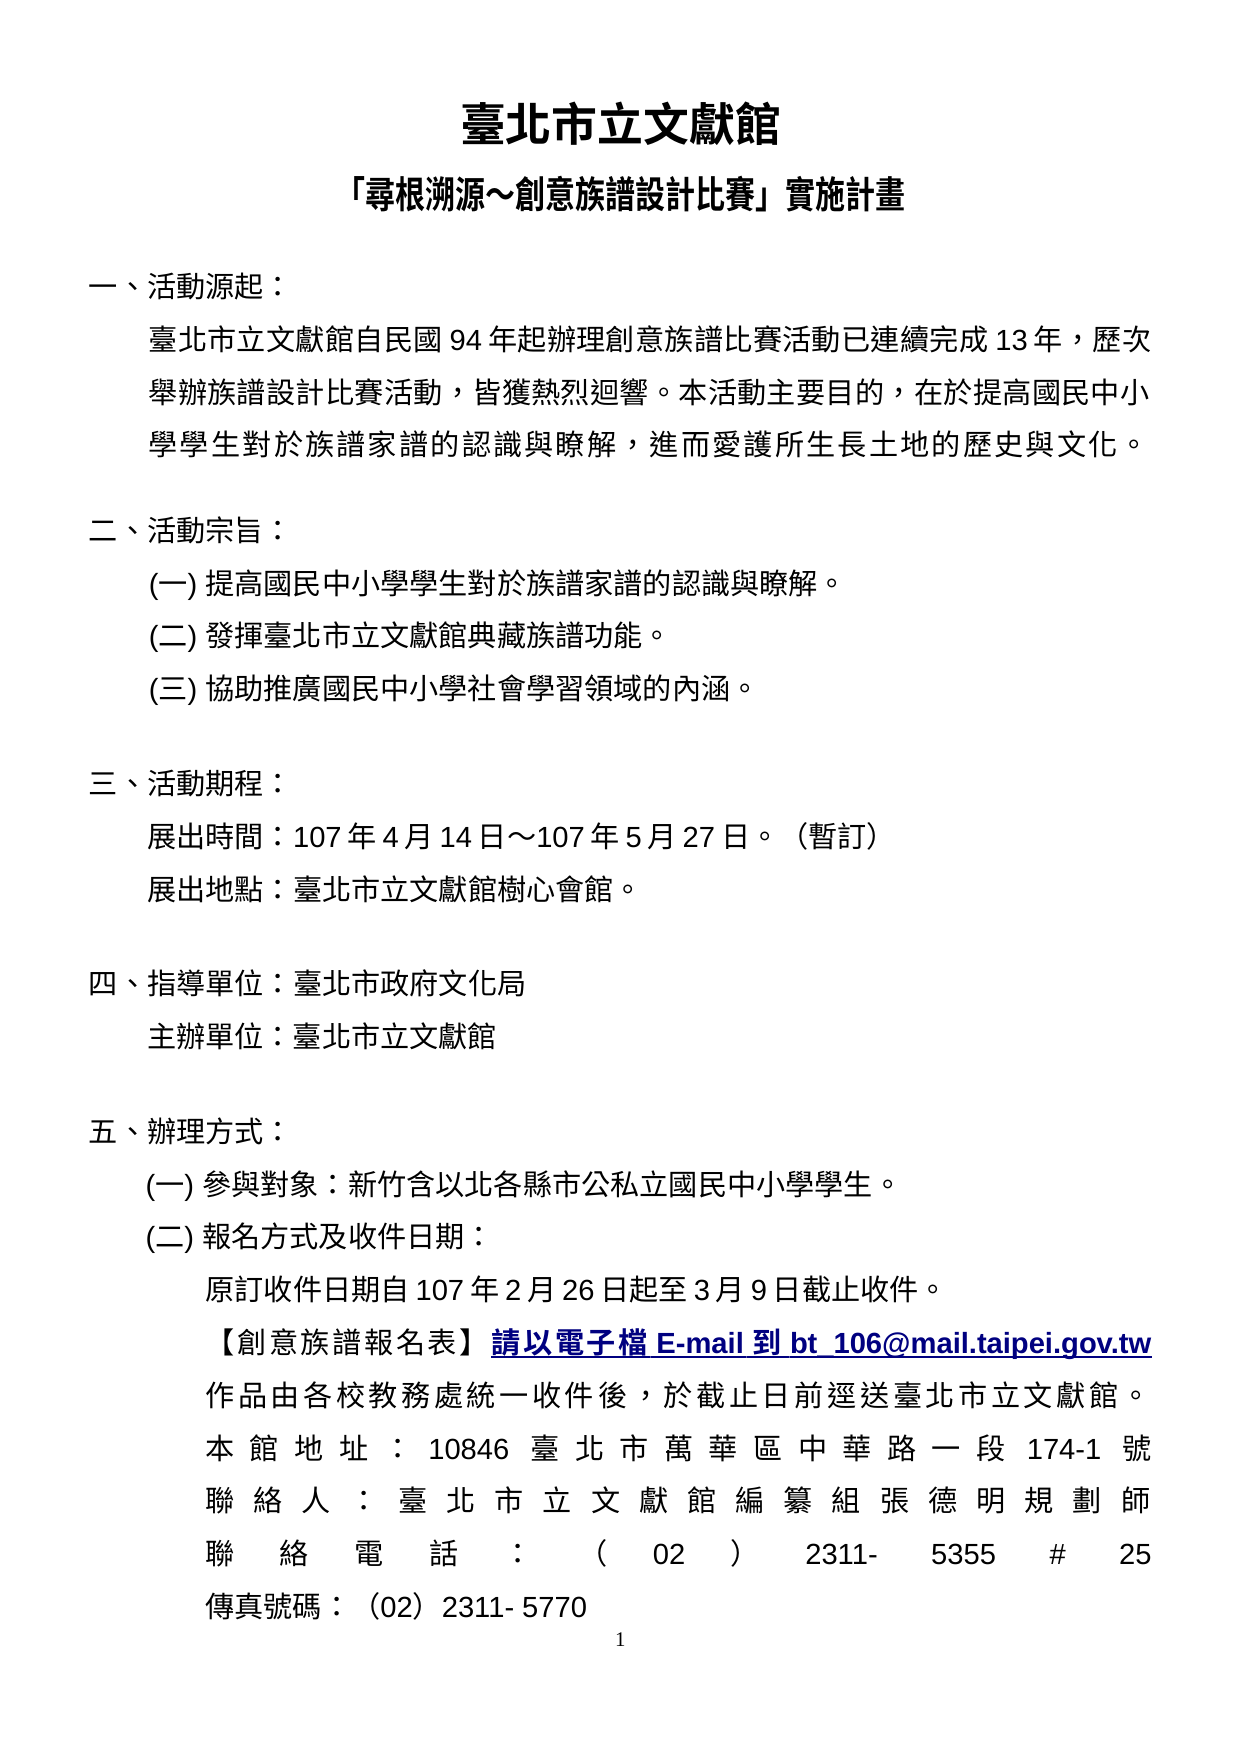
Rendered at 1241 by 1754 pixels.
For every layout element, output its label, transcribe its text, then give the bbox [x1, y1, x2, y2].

text 臺北市立文獻館自民國94年起辦理創意族譜比賽活動已連續完成13年，歷次舉辦族譜設計比賽活動，皆獲熱烈迴響。本活動主要目的，在於提高國民中小學學生對於族譜家譜的認識與瞭解，進而愛護所生長土地的歷史與文化。 [148, 316, 1152, 500]
text 二、活動宗旨： [89, 507, 1152, 550]
text 一、活動源起： [89, 263, 1152, 306]
text 五、辦理方式： [89, 1108, 1152, 1151]
text 主辦單位：臺北市立文獻館 [147, 1014, 1152, 1056]
text (一) 提高國民中小學學生對於族譜家譜的認識與瞭解。 [148, 560, 1152, 602]
text 展出時間：107年4月14日～107年5月27日。（暫訂） [89, 813, 1152, 856]
text 原訂收件日期自107年2月26日起至3月9日截止收件。 [205, 1267, 1152, 1309]
text (二) 報名方式及收件日期： [88, 1214, 1152, 1256]
text (三) 協助推廣國民中小學社會學習領域的內涵。 [148, 666, 1152, 708]
text 展出地點：臺北市立文獻館樹心會館。 [89, 866, 1152, 908]
text 「尋根溯源～創意族譜設計比賽」實施計畫 [89, 155, 1152, 222]
text (一) 參與對象：新竹含以北各縣市公私立國民中小學學生。 [88, 1161, 1152, 1203]
text 臺北市立文獻館 [89, 89, 1152, 155]
text (二) 發揮臺北市立文獻館典藏族譜功能。 [148, 613, 1152, 655]
text 【創意族譜報名表】請以電子檔E-mail到bt_106@mail.taipei.gov.tw 作品由各校教務處統一收件後，於截止日前逕送臺北市立文獻館。 本館地址：10846臺北市萬華區中華路一段174-1號 聯絡人：臺北市立文獻館編纂組張德明規劃師 聯絡電話：（02）2311- 5355 # 25 傳真號碼：（02）2311- 5770 [205, 1319, 1152, 1626]
text 四、指導單位：臺北市政府文化局 [89, 961, 1152, 1003]
text 三、活動期程： [89, 761, 1152, 803]
